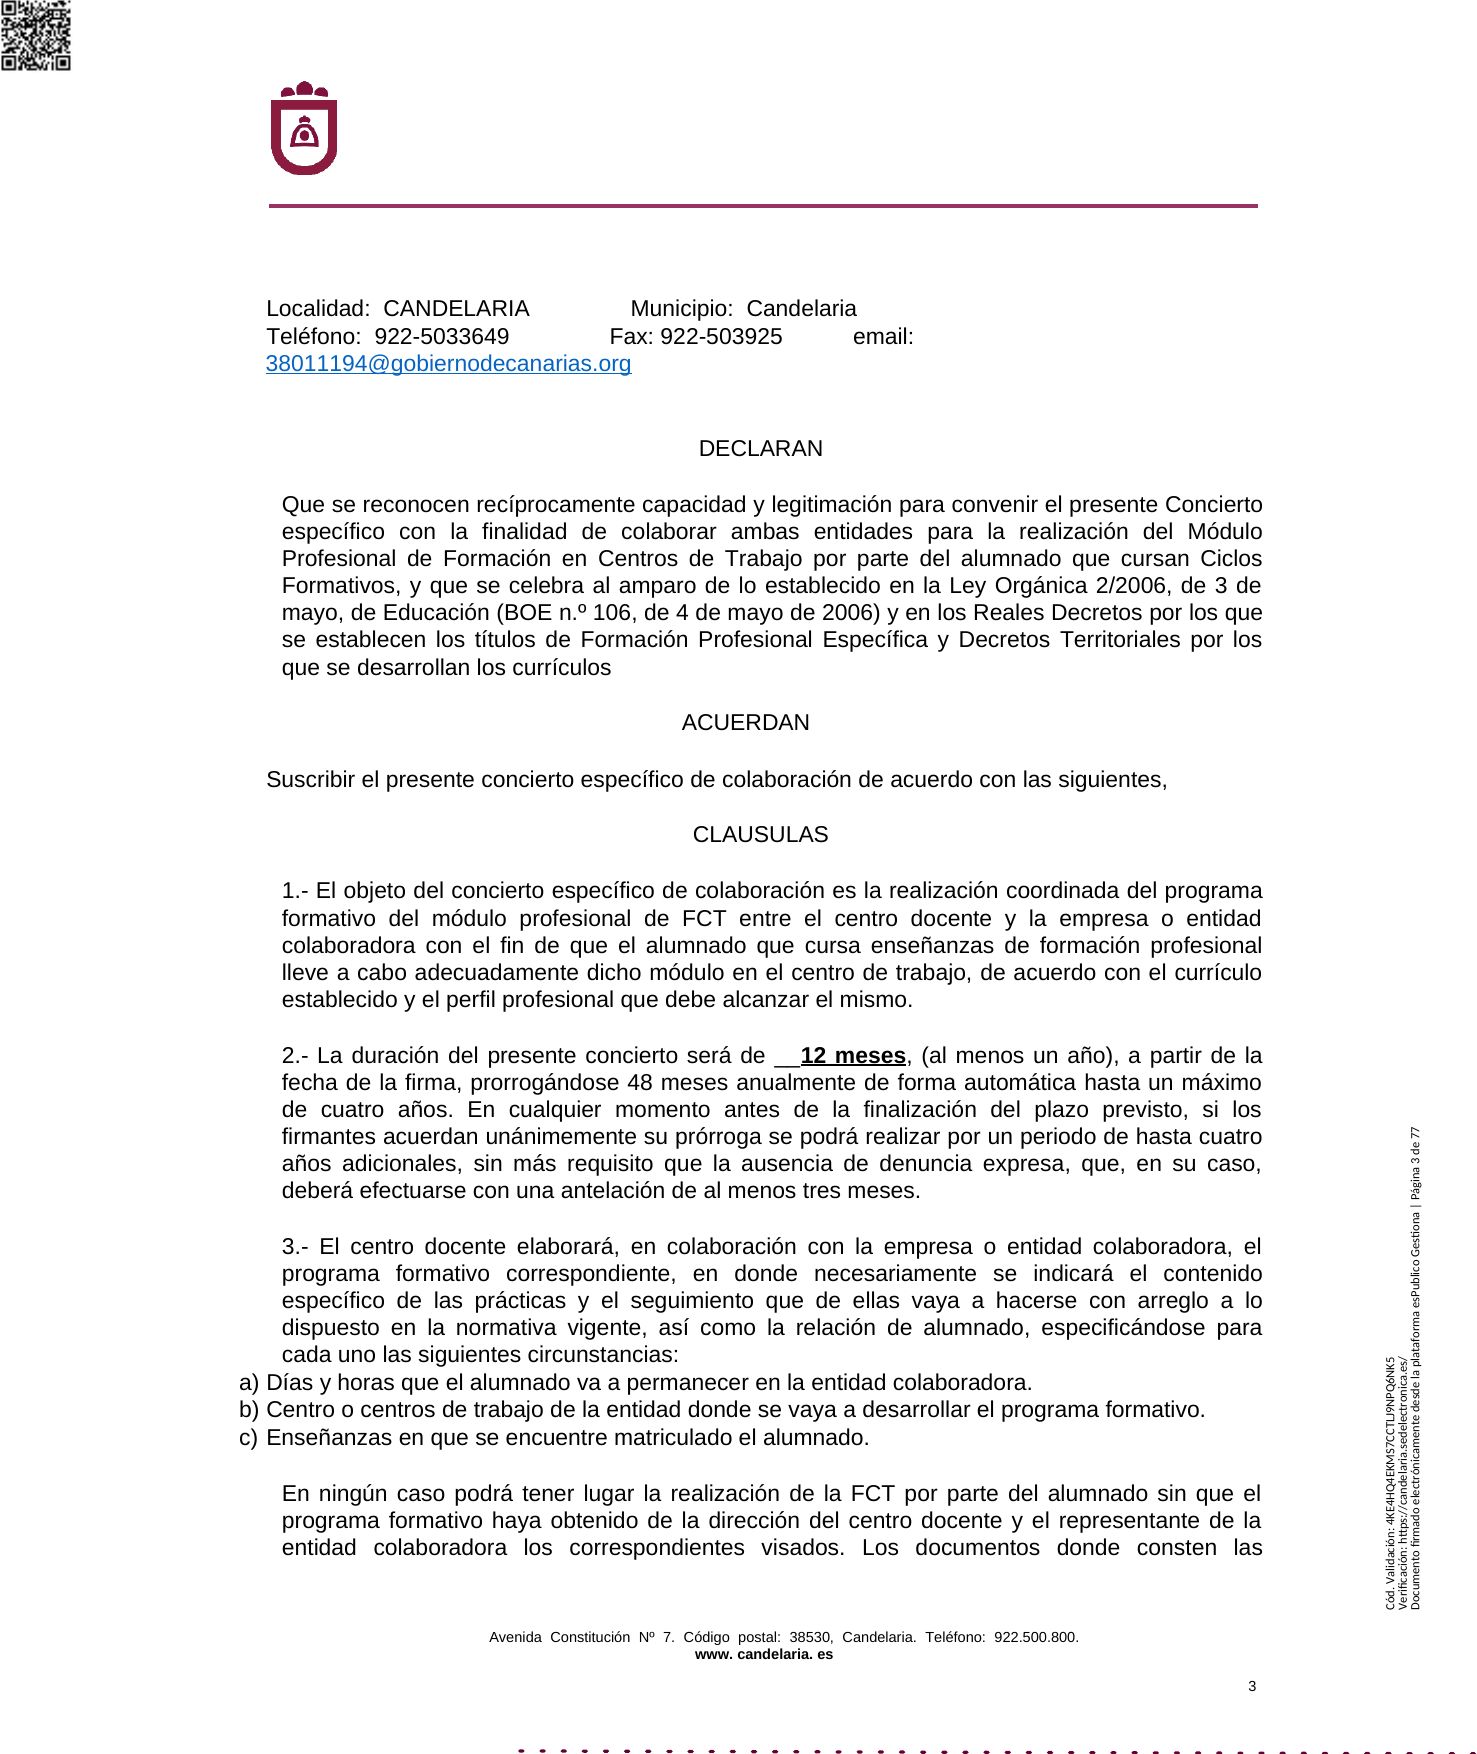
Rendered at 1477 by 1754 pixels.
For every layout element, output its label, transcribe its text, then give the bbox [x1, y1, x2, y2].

text 1.- El objeto del concierto específico de colaboración es la realización coordinada del programa formativo del módulo profesional de FCT entre el centro docente y la empresa o entidad colaboradora con el fin de que el alumnado que cursa enseñanzas de formación profesional lleve a cabo adecuadamente dicho módulo en el centro de trabajo, de acuerdo con el currículo establecido y el perfil profesional que debe alcanzar el mismo. [282, 877, 1263, 1012]
text Localidad: CANDELARIA Municipio: Candelaria [266, 295, 1270, 322]
text ACUERDAN [266, 709, 1232, 736]
subtitle DECLARAN [266, 435, 1262, 461]
text Teléfono: 922-5033649 Fax: 922-503925 email: [266, 323, 1270, 349]
list Centro o centros de trabajo de la entidad donde se vaya a desarrollar el programa formativo. [239, 1396, 1263, 1423]
subtitle CLAUSULAS [266, 821, 1262, 848]
list Enseñanzas en que se encuentre matriculado el alumnado. [239, 1424, 1263, 1450]
text 2.- La duración del presente concierto será de __12 meses, (al menos un año), a partir de la fecha de la firma, prorrogándose 48 meses anualmente de forma automática hasta un máximo de cuatro años. En cualquier momento antes de la finalización del plazo previsto, si los firmantes acuerdan unánimemente su prórroga se podrá realizar por un periodo de hasta cuatro años adicionales, sin más requisito que la ausencia de denuncia expresa, que, en su caso, deberá efectuarse con una antelación de al menos tres meses. [282, 1042, 1263, 1203]
text En ningún caso podrá tener lugar la realización de la FCT por parte del alumnado sin que el programa formativo haya obtenido de la dirección del centro docente y el representante de la entidad colaboradora los correspondientes visados. Los documentos donde consten las [282, 1479, 1263, 1560]
text 38011194@gobiernodecanarias.org [265, 350, 1270, 377]
text Que se reconocen recíprocamente capacidad y legitimación para convenir el presente Concierto específico con la finalidad de colaborar ambas entidades para la realización del Módulo Profesional de Formación en Centros de Trabajo por parte del alumnado que cursan Ciclos Formativos, y que se celebra al amparo de lo establecido en la Ley Orgánica 2/2006, de 3 de mayo, de Educación (BOE n.º 106, de 4 de mayo de 2006) y en los Reales Decretos por los que se establecen los títulos de Formación Profesional Específica y Decretos Territoriales por los que se desarrollan los currículos [282, 491, 1263, 680]
text Suscribir el presente concierto específico de colaboración de acuerdo con las siguientes, [266, 766, 1263, 792]
text 3.- El centro docente elaborará, en colaboración con la empresa o entidad colaboradora, el programa formativo correspondiente, en donde necesariamente se indicará el contenido específico de las prácticas y el seguimiento que de ellas vaya a hacerse con arreglo a lo dispuesto en la normativa vigente, así como la relación de alumnado, especificándose para cada uno las siguientes circunstancias: [282, 1233, 1263, 1367]
list Días y horas que el alumnado va a permanecer en la entidad colaboradora. [239, 1369, 1263, 1395]
